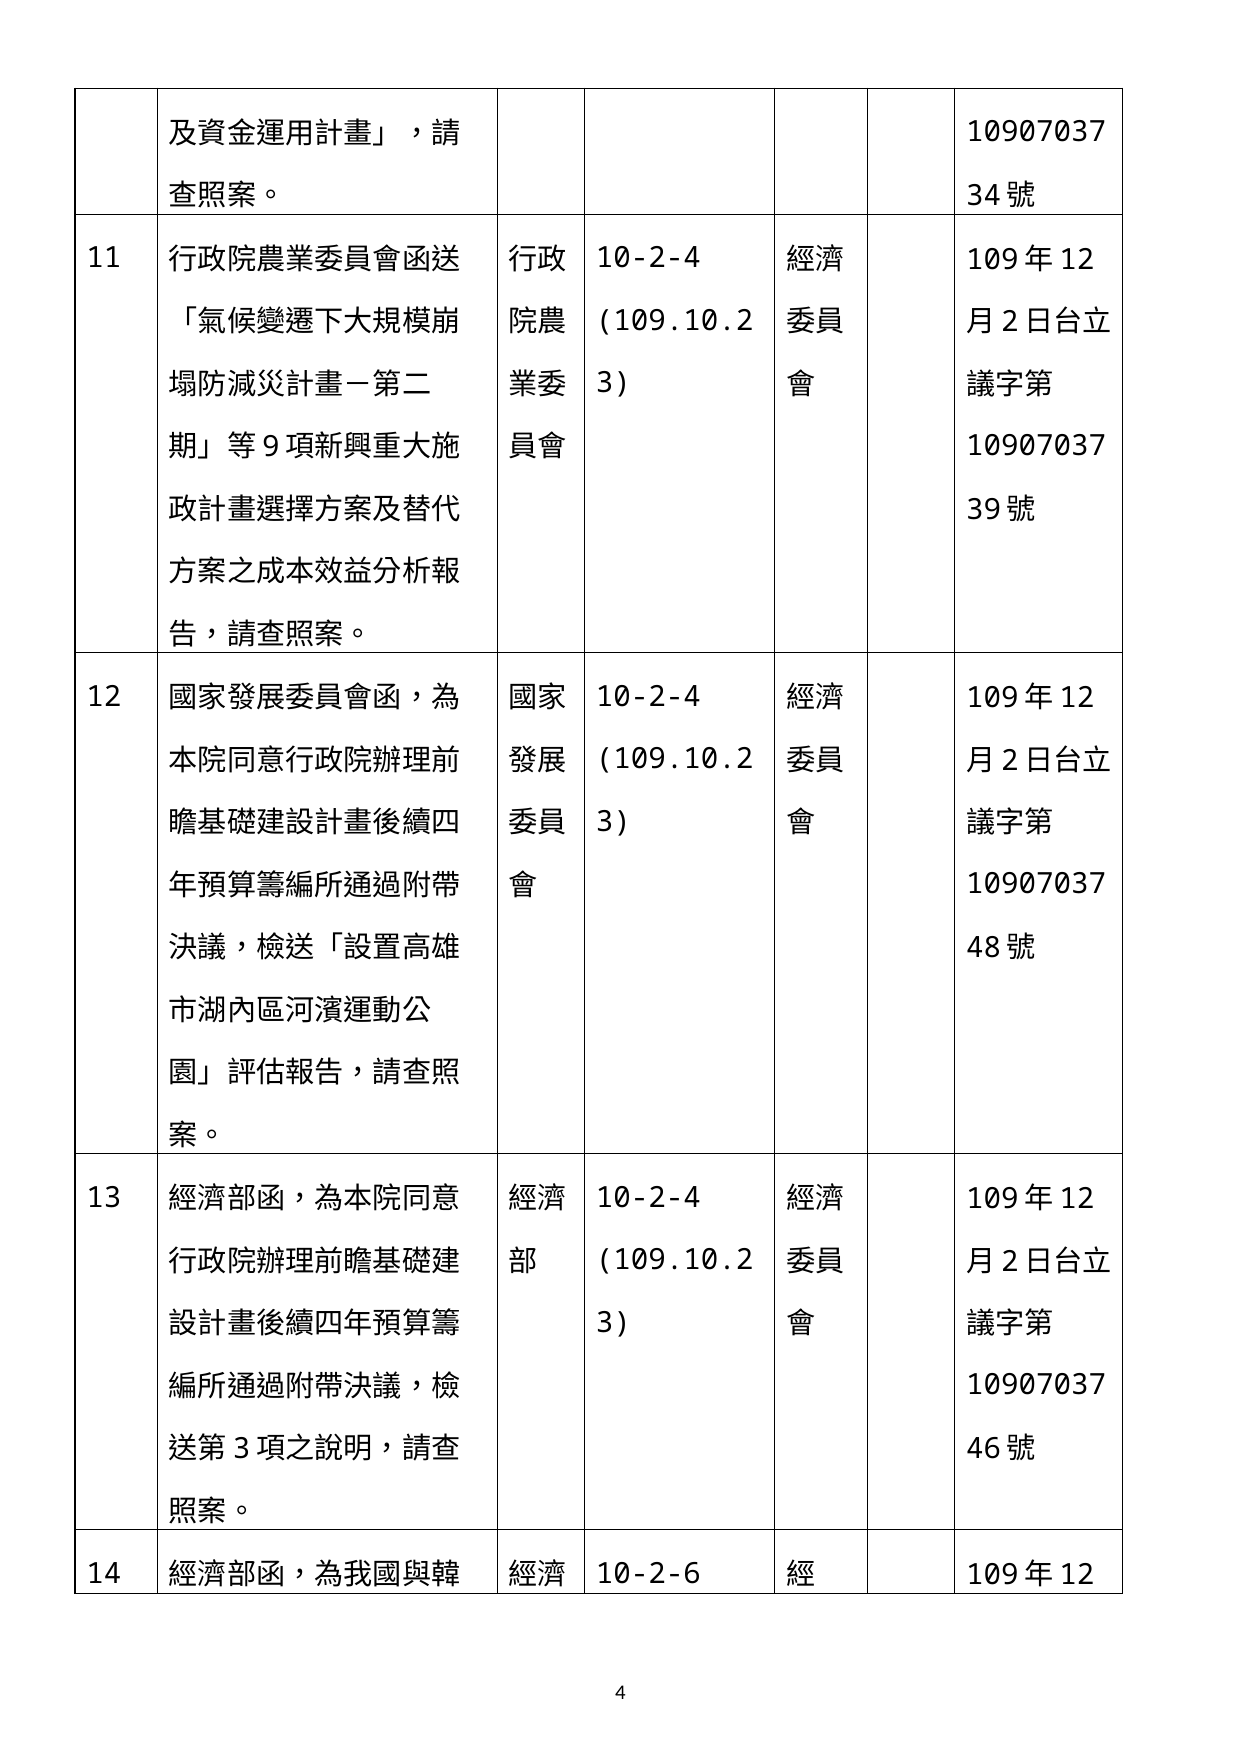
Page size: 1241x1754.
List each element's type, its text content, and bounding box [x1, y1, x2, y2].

table_cell 109年12月2日台立議字第1090703748號 [955, 653, 1122, 1153]
table_cell 經濟部 [498, 1154, 584, 1529]
table_cell 經濟部函，為我國與韓 [158, 1530, 497, 1593]
table_cell 109年12月2日台立議字第1090703739號 [955, 215, 1122, 652]
table_cell 經濟委員會 [775, 653, 867, 1153]
table_cell 經濟委員會 [775, 1154, 867, 1529]
table_cell 14 [76, 1530, 157, 1593]
table_cell 經濟 [498, 1530, 584, 1593]
table_cell 10-2-4 (109.10.23) [585, 215, 774, 652]
table_cell 10-2-6 [585, 1530, 774, 1593]
table_cell 國家發展委員會 [498, 653, 584, 1153]
table_cell [868, 1530, 954, 1593]
table_cell 12 [76, 653, 157, 1153]
table_cell [775, 89, 867, 214]
table_cell [868, 1154, 954, 1529]
table_cell 1090703734號 [955, 89, 1122, 214]
table_cell 10-2-4 (109.10.23) [585, 653, 774, 1153]
table_cell [868, 653, 954, 1153]
table_cell 13 [76, 1154, 157, 1529]
table_cell [76, 89, 157, 214]
table_cell 行政院農業委員會 [498, 215, 584, 652]
table_cell 經濟委員會 [775, 215, 867, 652]
table_cell 行政院農業委員會函送「氣候變遷下大規模崩塌防減災計畫－第二期」等9項新興重大施政計畫選擇方案及替代方案之成本效益分析報告，請查照案。 [158, 215, 497, 652]
table_cell [868, 215, 954, 652]
table_cell 國家發展委員會函，為本院同意行政院辦理前瞻基礎建設計畫後續四年預算籌編所通過附帶決議，檢送「設置高雄市湖內區河濱運動公園」評估報告，請查照案。 [158, 653, 497, 1153]
table_cell 及資金運用計畫」，請查照案。 [158, 89, 497, 214]
table_cell 10-2-4 (109.10.23) [585, 1154, 774, 1529]
table_cell [585, 89, 774, 214]
table_cell 11 [76, 215, 157, 652]
table_cell 109年12月2日台立議字第1090703746號 [955, 1154, 1122, 1529]
table_cell 經 [775, 1530, 867, 1593]
table_cell [868, 89, 954, 214]
table_cell 109年12 [955, 1530, 1122, 1593]
table_cell 經濟部函，為本院同意行政院辦理前瞻基礎建設計畫後續四年預算籌編所通過附帶決議，檢送第3項之說明，請查照案。 [158, 1154, 497, 1529]
table_cell [498, 89, 584, 214]
